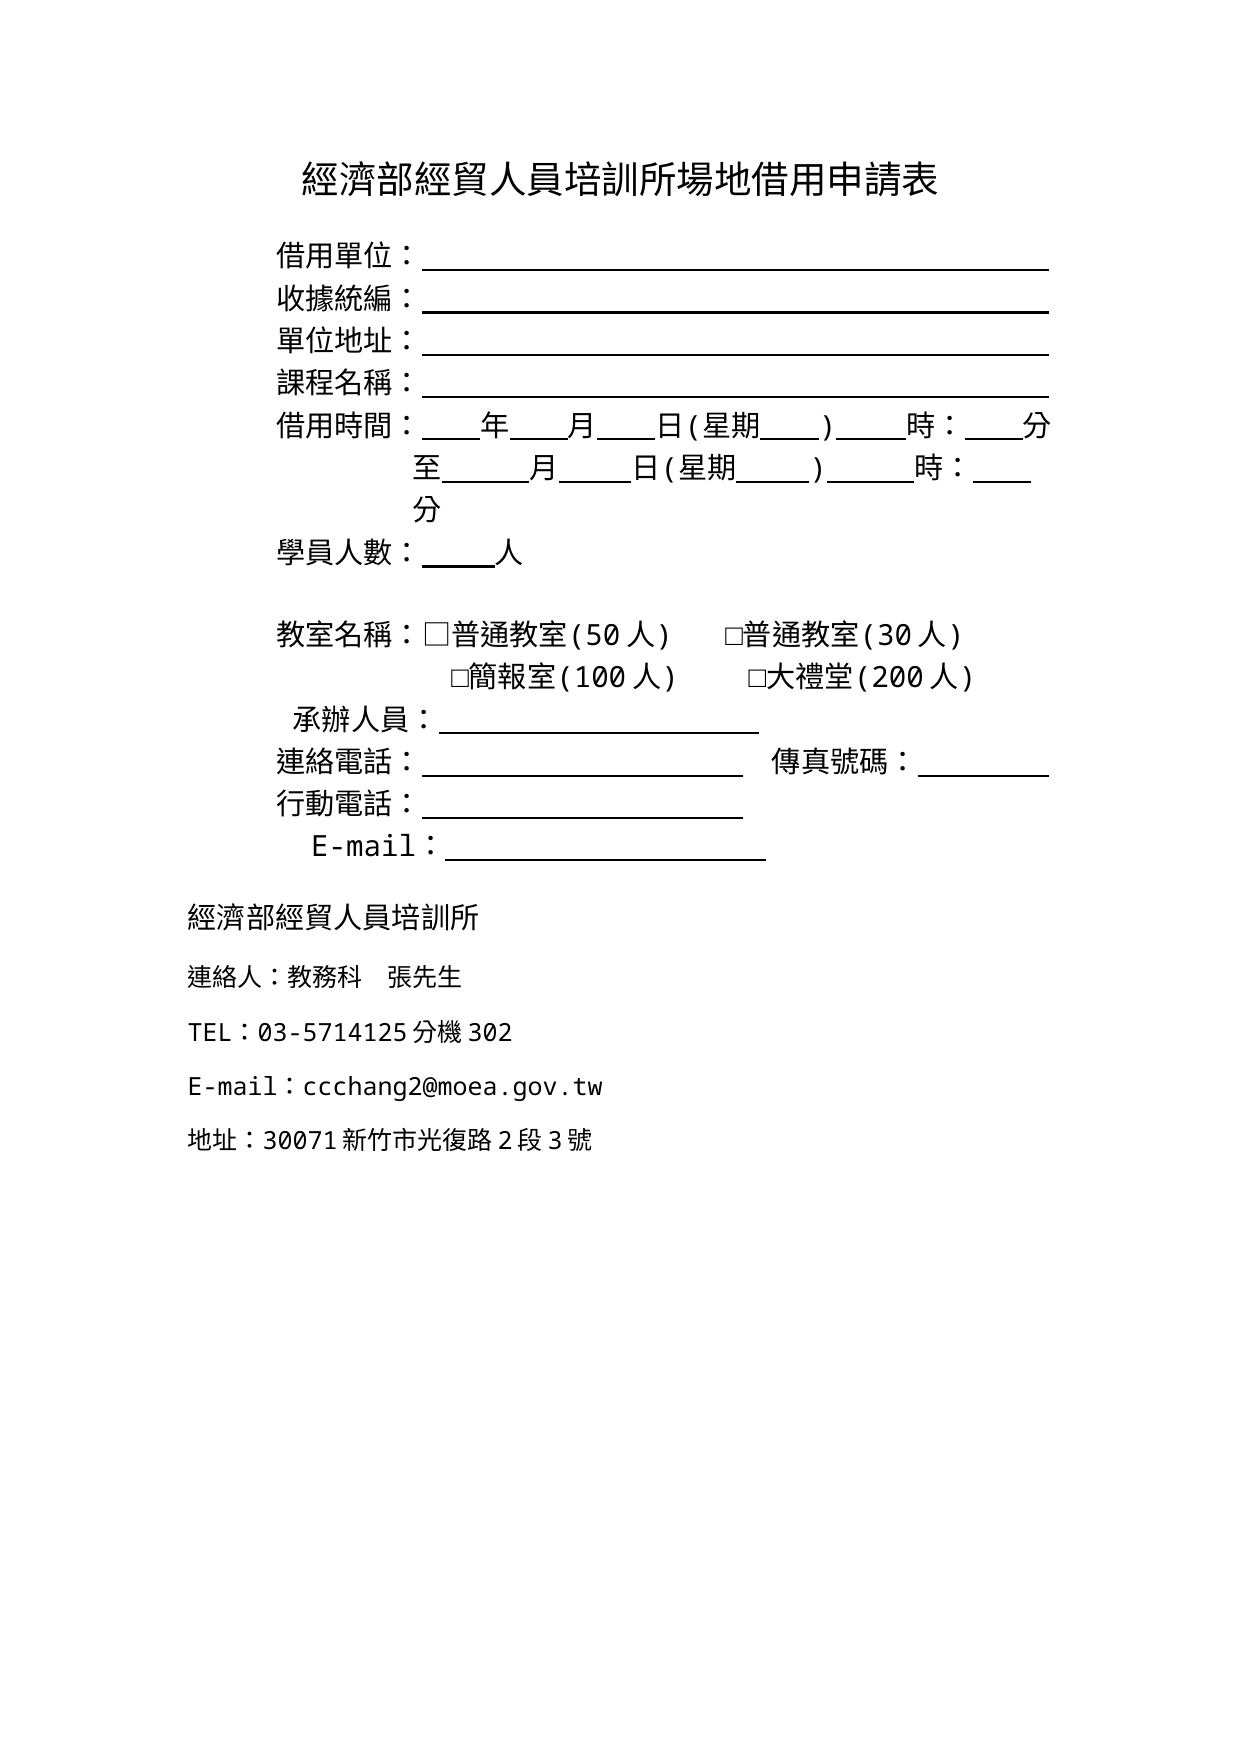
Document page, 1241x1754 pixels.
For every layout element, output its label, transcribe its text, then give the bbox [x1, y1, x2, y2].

text E-mail：ccchang2@moea.gov.tw [187, 1066, 1053, 1103]
text TEL：03-5714125分機302 [187, 1012, 1053, 1048]
text 經濟部經貿人員培訓所 [187, 894, 1053, 936]
text 地址：30071新竹市光復路2段3號 [187, 1121, 941, 1157]
text 單位地址： [187, 318, 1053, 360]
text 學員人數： 人 [187, 529, 1053, 572]
text □簡報室(100人) □大禮堂(200人) [276, 654, 1053, 696]
text E-mail： [187, 823, 1053, 865]
text 連絡人：教務科 張先生 [187, 958, 1053, 994]
text 連絡電話： 傳真號碼： [187, 738, 1053, 781]
text 借用單位： [187, 233, 1053, 275]
text 行動電話： [187, 781, 1053, 823]
text 收據統編： [187, 275, 1053, 318]
text 借用時間： 年 月 日(星期 ) 時： 分至 月 日(星期 ) 時： 分 [276, 402, 1053, 529]
text 承辦人員： [187, 696, 1053, 738]
text 經濟部經貿人員培訓所場地借用申請表 [187, 150, 1053, 204]
text 課程名稱： [187, 360, 1053, 402]
text 教室名稱：□普通教室(50人) □普通教室(30人) [276, 611, 1053, 654]
